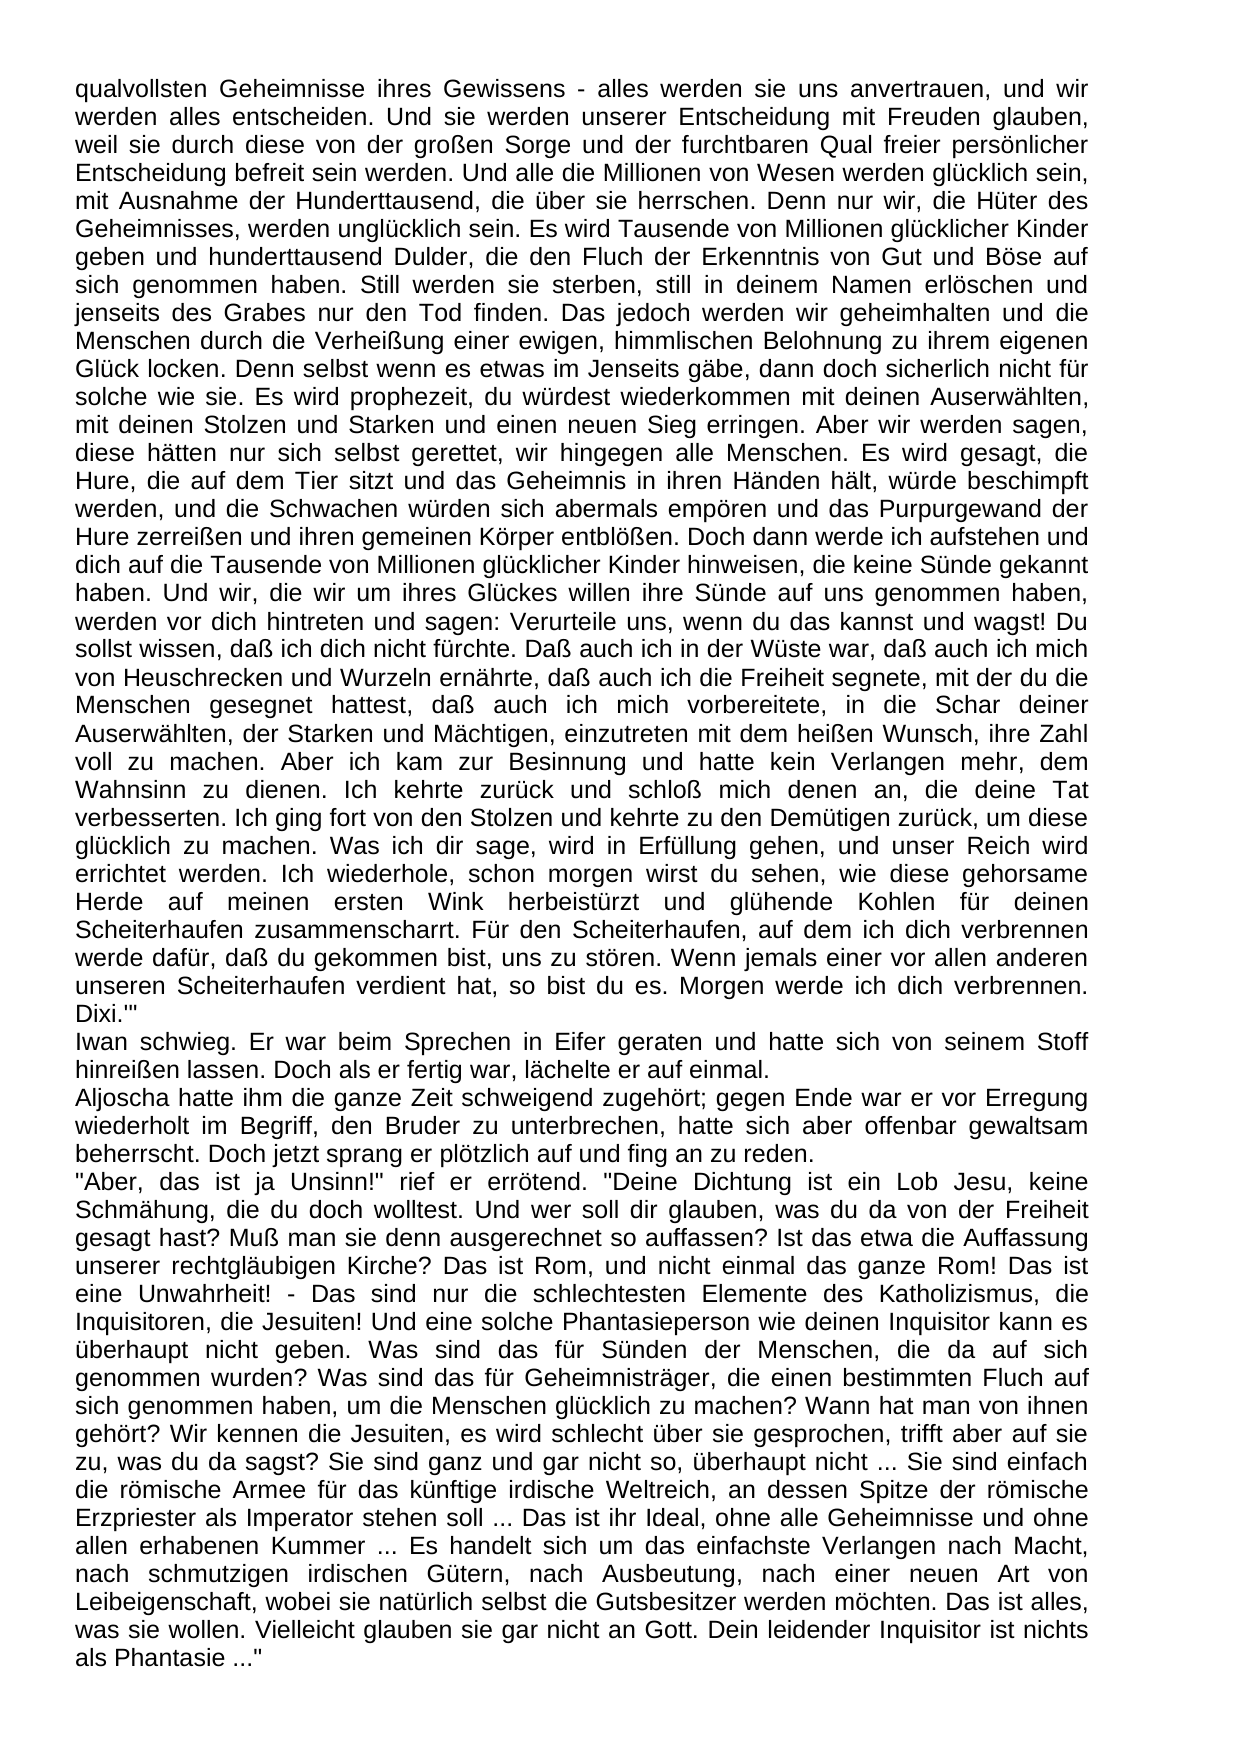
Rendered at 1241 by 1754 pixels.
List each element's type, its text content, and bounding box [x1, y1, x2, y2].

text qualvollsten Geheimnisse ihres Gewissens - alles werden sie uns anvertrauen, und wir werden alles entscheiden. Und sie werden unserer Entscheidung mit Freuden glauben, weil sie durch diese von der großen Sorge und der furchtbaren Qual freier persönlicher Entscheidung befreit sein werden. Und alle die Millionen von Wesen werden glücklich sein, mit Ausnahme der Hunderttausend, die über sie herrschen. Denn nur wir, die Hüter des Geheimnisses, werden unglücklich sein. Es wird Tausende von Millionen glücklicher Kinder geben und hunderttausend Dulder, die den Fluch der Erkenntnis von Gut und Böse auf sich genommen haben. Still werden sie sterben, still in deinem Namen erlöschen und jenseits des Grabes nur den Tod finden. Das jedoch werden wir geheimhalten und die Menschen durch die Verheißung einer ewigen, himmlischen Belohnung zu ihrem eigenen Glück locken. Denn selbst wenn es etwas im Jenseits gäbe, dann doch sicherlich nicht für solche wie sie. Es wird prophezeit, du würdest wiederkommen mit deinen Auserwählten, mit deinen Stolzen und Starken und einen neuen Sieg erringen. Aber wir werden sagen, diese hätten nur sich selbst gerettet, wir hingegen alle Menschen. Es wird gesagt, die Hure, die auf dem Tier sitzt und das Geheimnis in ihren Händen hält, würde beschimpft werden, und die Schwachen würden sich abermals empören und das Purpurgewand der Hure zerreißen und ihren gemeinen Körper entblößen. Doch dann werde ich aufstehen und dich auf die Tausende von Millionen glücklicher Kinder hinweisen, die keine Sünde gekannt haben. Und wir, die wir um ihres Glückes willen ihre Sünde auf uns genommen haben, werden vor dich hintreten und sagen: Verurteile uns, wenn du das kannst und wagst! Du sollst wissen, daß ich dich nicht fürchte. Daß auch ich in der Wüste war, daß auch ich mich von Heuschrecken und Wurzeln ernährte, daß auch ich die Freiheit segnete, mit der du die Menschen gesegnet hattest, daß auch ich mich vorbereitete, in die Schar deiner Auserwählten, der Starken und Mächtigen, einzutreten mit dem heißen Wunsch, ihre Zahl voll zu machen. Aber ich kam zur Besinnung und hatte kein Verlangen mehr, dem Wahnsinn zu dienen. Ich kehrte zurück und schloß mich denen an, die deine Tat verbesserten. Ich ging fort von den Stolzen und kehrte zu den Demütigen zurück, um diese glücklich zu machen. Was ich dir sage, wird in Erfüllung gehen, und unser Reich wird errichtet werden. Ich wiederhole, schon morgen wirst du sehen, wie diese gehorsame Herde auf meinen ersten Wink herbeistürzt und glühende Kohlen für deinen Scheiterhaufen zusammenscharrt. Für den Scheiterhaufen, auf dem ich dich verbrennen werde dafür, daß du gekommen bist, uns zu stören. Wenn jemals einer vor allen anderen unseren Scheiterhaufen verdient hat, so bist du es. Morgen werde ich dich verbrennen. Dixi.'" [75, 75, 1091, 1028]
text Aljoscha hatte ihm die ganze Zeit schweigend zugehört; gegen Ende war er vor Erregung wiederholt im Begriff, den Bruder zu unterbrechen, hatte sich aber offenbar gewaltsam beherrscht. Doch jetzt sprang er plötzlich auf und fing an zu reden. [75, 1084, 1091, 1168]
text "Aber, das ist ja Unsinn!" rief er errötend. "Deine Dichtung ist ein Lob Jesu, keine Schmähung, die du doch wolltest. Und wer soll dir glauben, was du da von der Freiheit gesagt hast? Muß man sie denn ausgerechnet so auffassen? Ist das etwa die Auffassung unserer rechtgläubigen Kirche? Das ist Rom, und nicht einmal das ganze Rom! Das ist eine Unwahrheit! - Das sind nur die schlechtesten Elemente des Katholizismus, die Inquisitoren, die Jesuiten! Und eine solche Phantasieperson wie deinen Inquisitor kann es überhaupt nicht geben. Was sind das für Sünden der Menschen, die da auf sich genommen wurden? Was sind das für Geheimnisträger, die einen bestimmten Fluch auf sich genommen haben, um die Menschen glücklich zu machen? Wann hat man von ihnen gehört? Wir kennen die Jesuiten, es wird schlecht über sie gesprochen, trifft aber auf sie zu, was du da sagst? Sie sind ganz und gar nicht so, überhaupt nicht ... Sie sind einfach die römische Armee für das künftige irdische Weltreich, an dessen Spitze der römische Erzpriester als Imperator stehen soll ... Das ist ihr Ideal, ohne alle Geheimnisse und ohne allen erhabenen Kummer ... Es handelt sich um das einfachste Verlangen nach Macht, nach schmutzigen irdischen Gütern, nach Ausbeutung, nach einer neuen Art von Leibeigenschaft, wobei sie natürlich selbst die Gutsbesitzer werden möchten. Das ist alles, was sie wollen. Vielleicht glauben sie gar nicht an Gott. Dein leidender Inquisitor ist nichts als Phantasie ..." [75, 1168, 1091, 1672]
text Iwan schwieg. Er war beim Sprechen in Eifer geraten und hatte sich von seinem Stoff hinreißen lassen. Doch als er fertig war, lächelte er auf einmal. [75, 1028, 1091, 1084]
